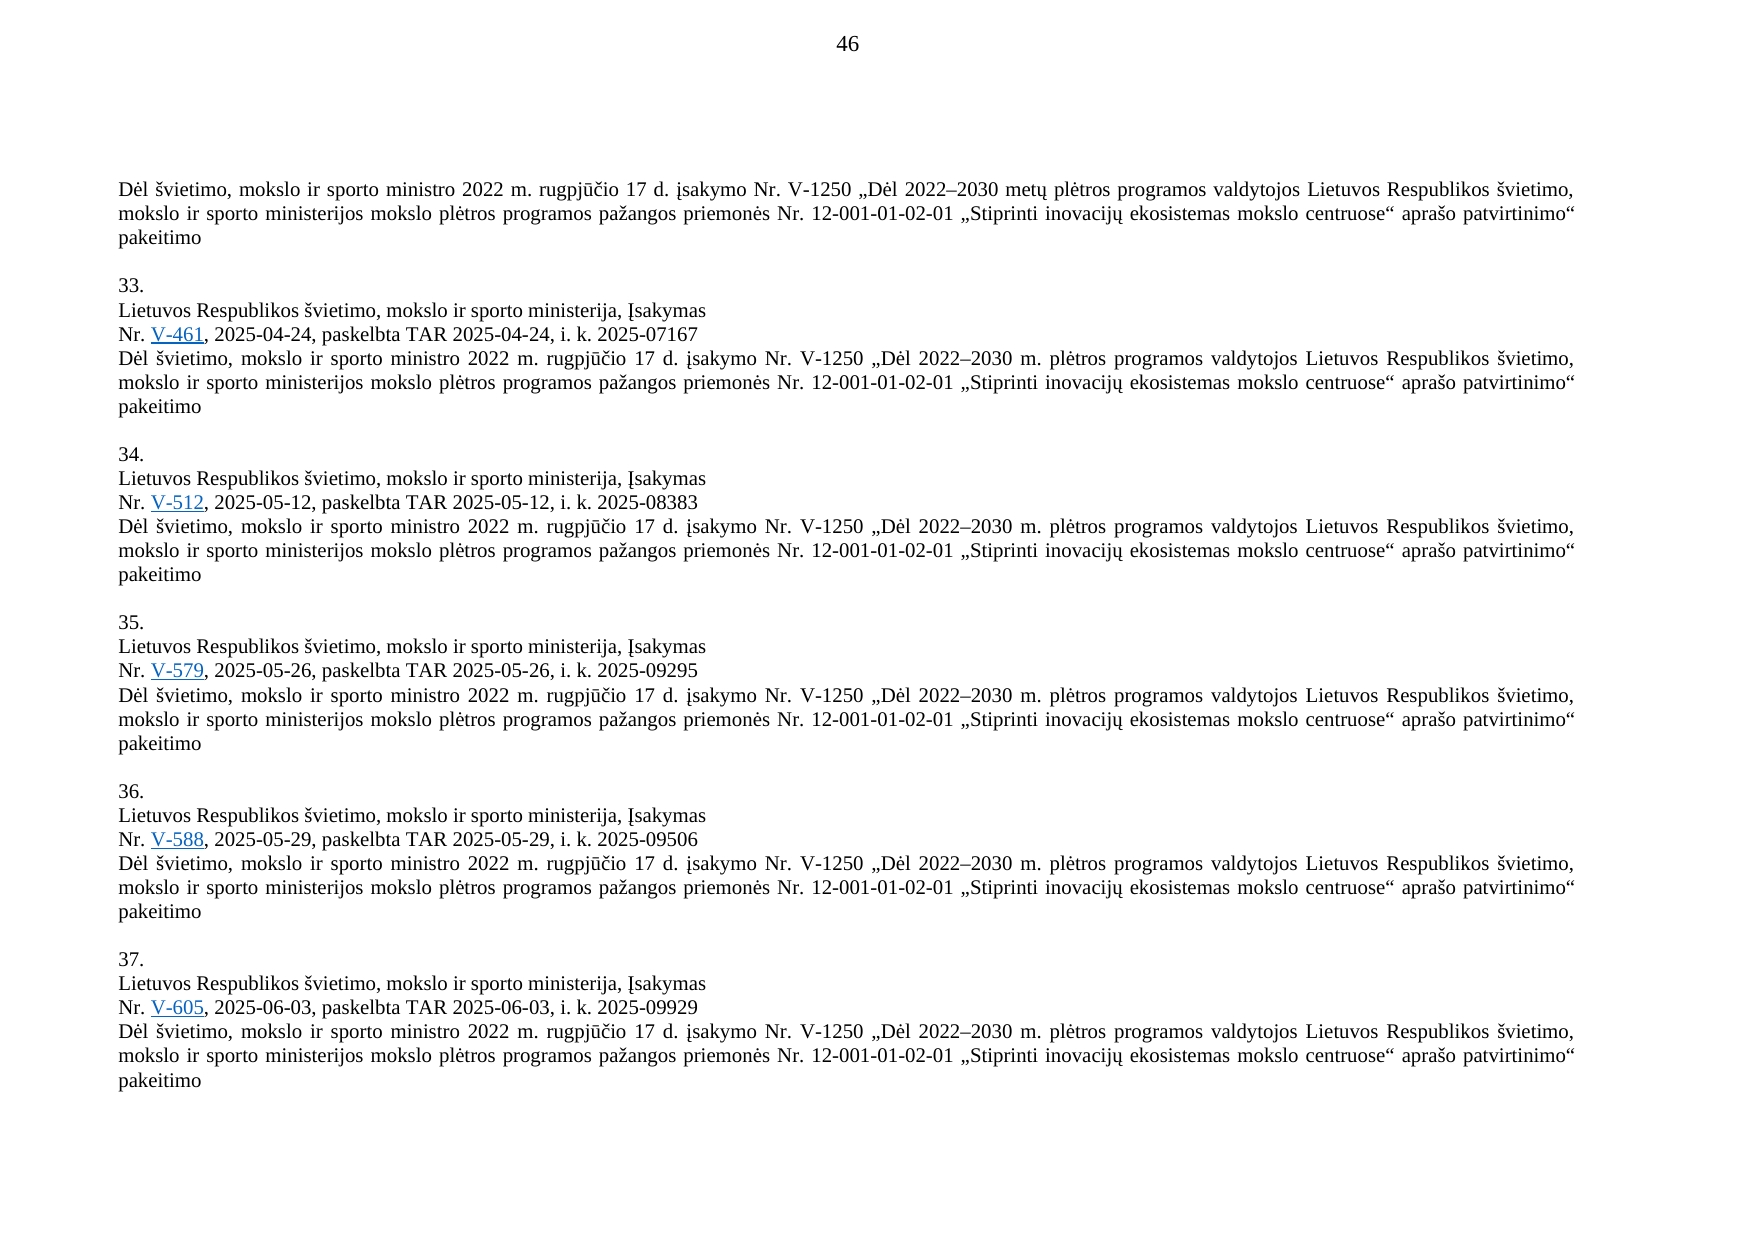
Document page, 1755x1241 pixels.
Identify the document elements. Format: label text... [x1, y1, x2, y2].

text Lietuvos Respublikos švietimo, mokslo ir sporto ministerija, Įsakymas [118, 466, 1577, 490]
text 33. [118, 273, 1577, 297]
text 37. [118, 947, 1577, 971]
text Dėl švietimo, mokslo ir sporto ministro 2022 m. rugpjūčio 17 d. įsakymo Nr. V-1250 „Dėl 2022–2030 metų plėtros programos valdytojos Lietuvos Respublikos švietimo, mokslo ir sporto ministerijos mokslo plėtros programos pažangos priemonės Nr. 12-001-01-02-01 „Stiprinti inovacijų ekosistemas mokslo centruose“ aprašo patvirtinimo“ pakeitimo [118, 177, 1577, 249]
text Dėl švietimo, mokslo ir sporto ministro 2022 m. rugpjūčio 17 d. įsakymo Nr. V-1250 „Dėl 2022–2030 m. plėtros programos valdytojos Lietuvos Respublikos švietimo, mokslo ir sporto ministerijos mokslo plėtros programos pažangos priemonės Nr. 12-001-01-02-01 „Stiprinti inovacijų ekosistemas mokslo centruose“ aprašo patvirtinimo“ pakeitimo [118, 851, 1577, 923]
text Dėl švietimo, mokslo ir sporto ministro 2022 m. rugpjūčio 17 d. įsakymo Nr. V-1250 „Dėl 2022–2030 m. plėtros programos valdytojos Lietuvos Respublikos švietimo, mokslo ir sporto ministerijos mokslo plėtros programos pažangos priemonės Nr. 12-001-01-02-01 „Stiprinti inovacijų ekosistemas mokslo centruose“ aprašo patvirtinimo“ pakeitimo [118, 346, 1577, 418]
text Lietuvos Respublikos švietimo, mokslo ir sporto ministerija, Įsakymas [118, 803, 1577, 827]
text Dėl švietimo, mokslo ir sporto ministro 2022 m. rugpjūčio 17 d. įsakymo Nr. V-1250 „Dėl 2022–2030 m. plėtros programos valdytojos Lietuvos Respublikos švietimo, mokslo ir sporto ministerijos mokslo plėtros programos pažangos priemonės Nr. 12-001-01-02-01 „Stiprinti inovacijų ekosistemas mokslo centruose“ aprašo patvirtinimo“ pakeitimo [118, 1019, 1577, 1092]
text Nr. V-605, 2025-06-03, paskelbta TAR 2025-06-03, i. k. 2025-09929 [118, 995, 1577, 1019]
text Nr. V-512, 2025-05-12, paskelbta TAR 2025-05-12, i. k. 2025-08383 [118, 490, 1577, 514]
text 35. [118, 610, 1577, 634]
text 34. [118, 442, 1577, 466]
text Lietuvos Respublikos švietimo, mokslo ir sporto ministerija, Įsakymas [118, 297, 1577, 322]
text Lietuvos Respublikos švietimo, mokslo ir sporto ministerija, Įsakymas [118, 634, 1577, 658]
text Nr. V-461, 2025-04-24, paskelbta TAR 2025-04-24, i. k. 2025-07167 [118, 322, 1577, 346]
text Nr. V-588, 2025-05-29, paskelbta TAR 2025-05-29, i. k. 2025-09506 [118, 827, 1577, 851]
text Nr. V-579, 2025-05-26, paskelbta TAR 2025-05-26, i. k. 2025-09295 [118, 658, 1577, 682]
text Lietuvos Respublikos švietimo, mokslo ir sporto ministerija, Įsakymas [118, 971, 1577, 995]
text Dėl švietimo, mokslo ir sporto ministro 2022 m. rugpjūčio 17 d. įsakymo Nr. V-1250 „Dėl 2022–2030 m. plėtros programos valdytojos Lietuvos Respublikos švietimo, mokslo ir sporto ministerijos mokslo plėtros programos pažangos priemonės Nr. 12-001-01-02-01 „Stiprinti inovacijų ekosistemas mokslo centruose“ aprašo patvirtinimo“ pakeitimo [118, 682, 1577, 755]
text 36. [118, 779, 1577, 803]
text Dėl švietimo, mokslo ir sporto ministro 2022 m. rugpjūčio 17 d. įsakymo Nr. V-1250 „Dėl 2022–2030 m. plėtros programos valdytojos Lietuvos Respublikos švietimo, mokslo ir sporto ministerijos mokslo plėtros programos pažangos priemonės Nr. 12-001-01-02-01 „Stiprinti inovacijų ekosistemas mokslo centruose“ aprašo patvirtinimo“ pakeitimo [118, 514, 1577, 586]
